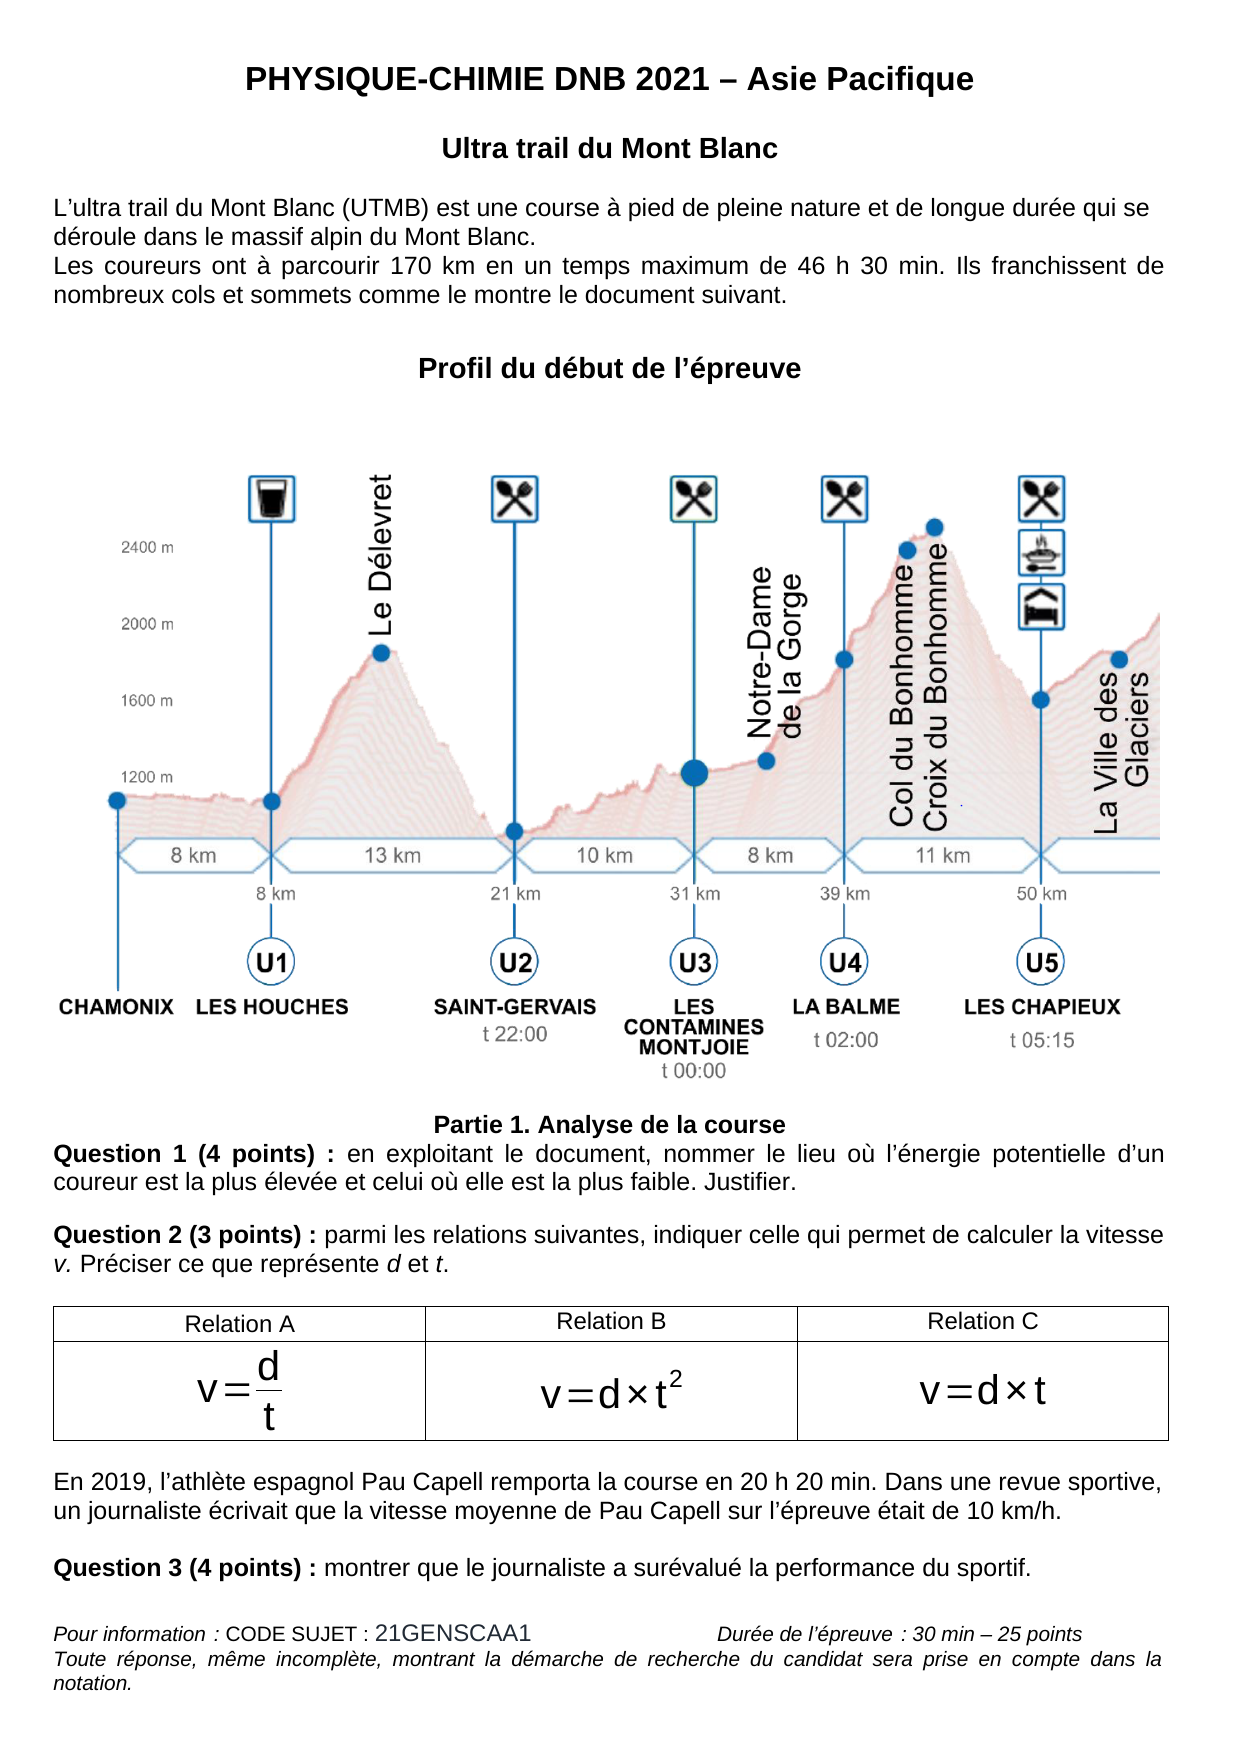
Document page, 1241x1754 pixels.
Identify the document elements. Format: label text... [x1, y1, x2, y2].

table_header Relation B [426, 1307, 797, 1341]
text L’ultra trail du Mont Blanc (UTMB) est une course à pied de pleine nature et de longue durée qui se déroule dans le massif alpin du Mont Blanc. [53, 193, 1167, 251]
text Question 1 (4 points) : en exploitant le document, nommer le lieu où l’énergie potentielle d’un coureur est la plus élevée et celui où elle est la plus faible. Justifier. [53, 1138, 1167, 1196]
table_cell [426, 1342, 797, 1439]
table_cell [798, 1342, 1168, 1439]
text Profil du début de l’épreuve [53, 351, 1167, 385]
text Les coureurs ont à parcourir 170 km en un temps maximum de 46 h 30 min. Ils franchissent de nombreux cols et sommets comme le montre le document suivant. [53, 251, 1167, 308]
table_header Relation C [798, 1307, 1168, 1341]
text Partie 1. Analyse de la course [53, 1110, 1167, 1138]
text En 2019, l’athlète espagnol Pau Capell remporta la course en 20 h 20 min. Dans une revue sportive, un journaliste écrivait que la vitesse moyenne de Pau Capell sur l’épreuve était de 10 km/h. [53, 1467, 1167, 1524]
text Question 3 (4 points) : montrer que le journaliste a surévalué la performance du sportif. [53, 1553, 1167, 1582]
picture [53, 471, 1167, 1081]
text Ultra trail du Mont Blanc [53, 131, 1167, 164]
table_header Relation A [54, 1307, 425, 1341]
text Question 2 (3 points) : parmi les relations suivantes, indiquer celle qui permet de calculer la vitesse v. Préciser ce que représente d et t. [53, 1220, 1167, 1277]
table_cell [54, 1342, 425, 1439]
